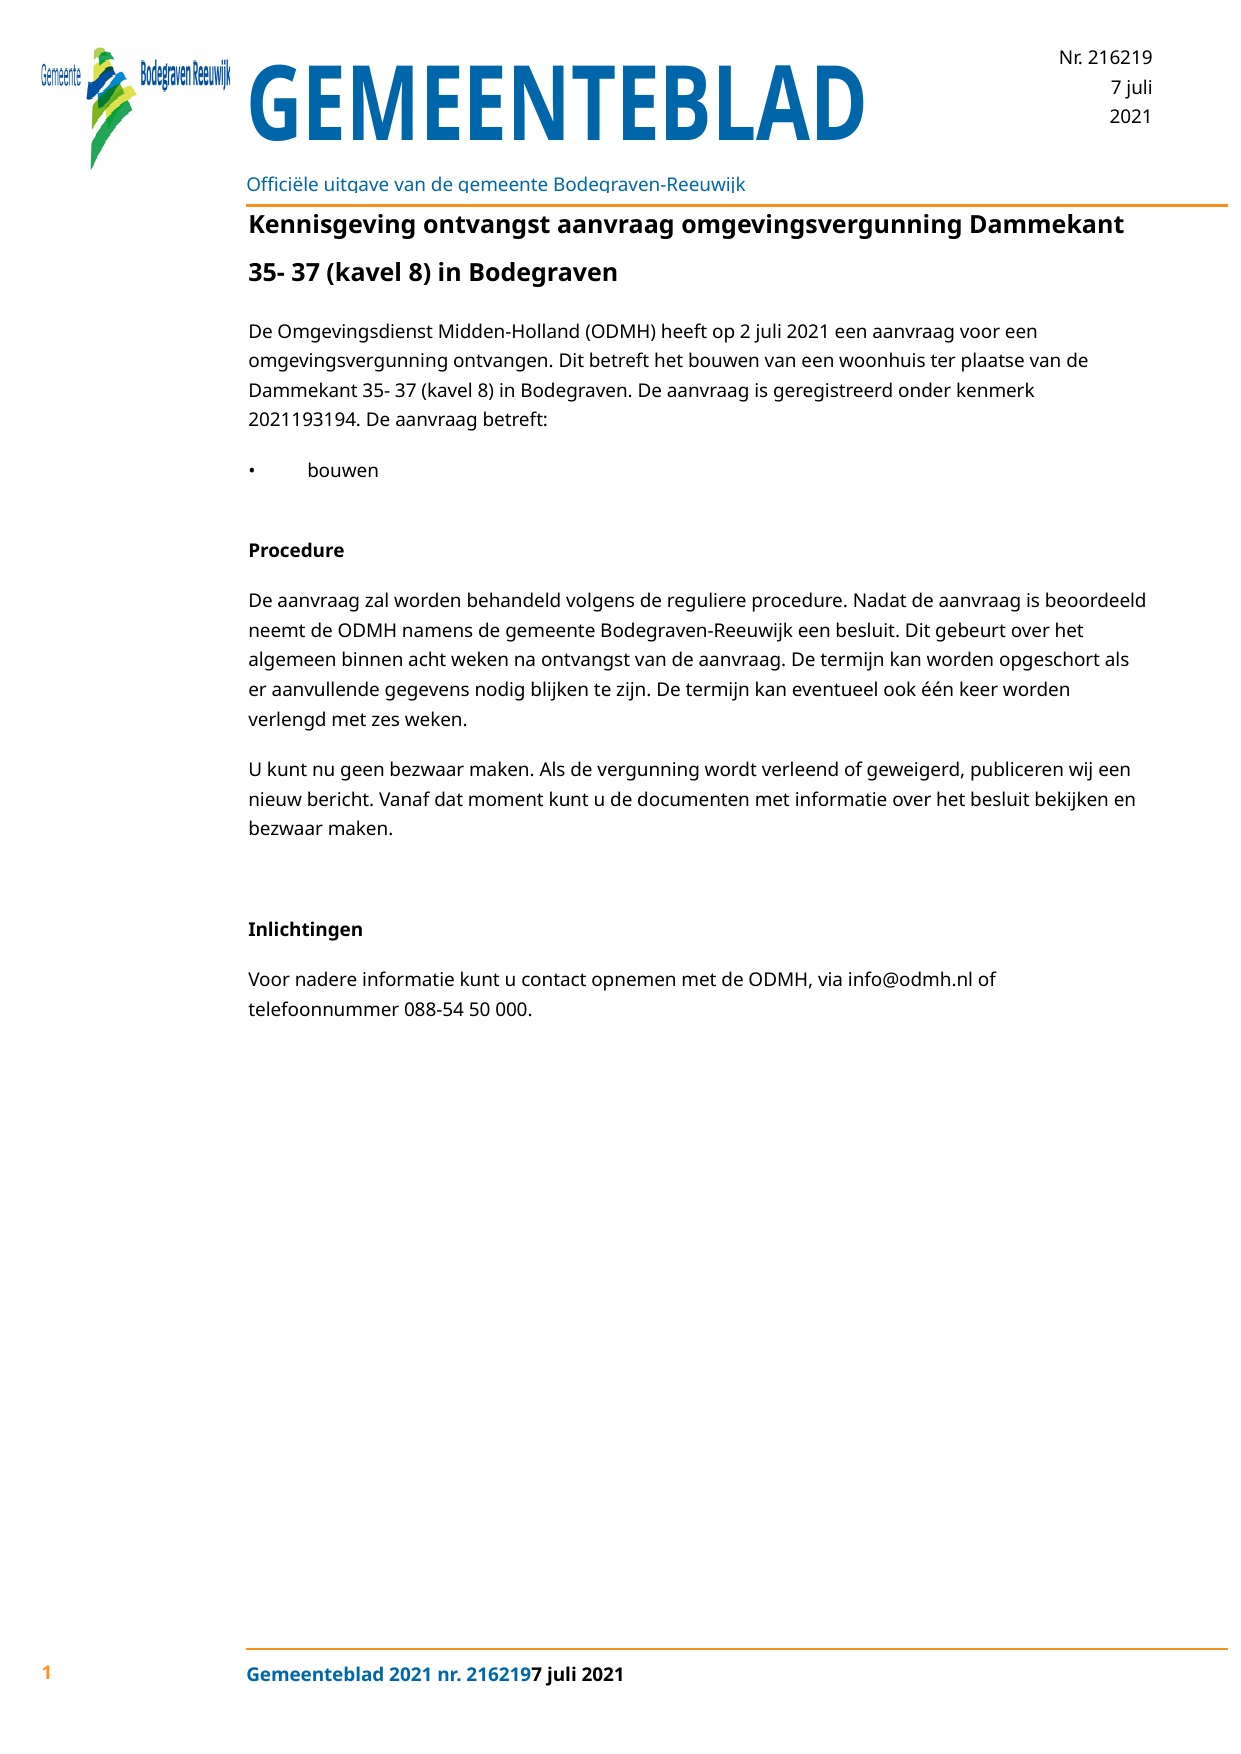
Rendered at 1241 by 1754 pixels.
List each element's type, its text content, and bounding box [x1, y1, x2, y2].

text Procedure [248, 537, 1152, 563]
list bouwen [248, 457, 1152, 483]
text Voor nadere informatie kunt u contact opnemen met de ODMH, via info@odmh.nl of telefoonnummer 088-54 50 000. [248, 967, 1152, 1022]
text De Omgevingsdienst Midden-Holland (ODMH) heeft op 2 juli 2021 een aanvraag voor een omgevingsvergunning ontvangen. Dit betreft het bouwen van een woonhuis ter plaatse van de Dammekant 35- 37 (kavel 8) in Bodegraven. De aanvraag is geregistreerd onder kenmerk 2021193194. De aanvraag betreft: [248, 318, 1152, 432]
picture [41, 47, 231, 172]
text De aanvraag zal worden behandeld volgens de reguliere procedure. Nadat de aanvraag is beoordeeld neemt de ODMH namens de gemeente Bodegraven-Reeuwijk een besluit. Dit gebeurt over het algemeen binnen acht weken na ontvangst van de aanvraag. De termijn kan worden opgeschort als er aanvullende gegevens nodig blijken te zijn. De termijn kan eventueel ook één keer worden verlengd met zes weken. [248, 587, 1152, 732]
text Kennisgeving ontvangst aanvraag omgevingsvergunning Dammekant 35- 37 (kavel 8) in Bodegraven [248, 207, 1152, 288]
text U kunt nu geen bezwaar maken. Als de vergunning wordt verleend of geweigerd, publiceren wij een nieuw bericht. Vanaf dat moment kunt u de documenten met informatie over het besluit bekijken en bezwaar maken. [248, 756, 1152, 841]
text Inlichtingen [248, 916, 1152, 942]
